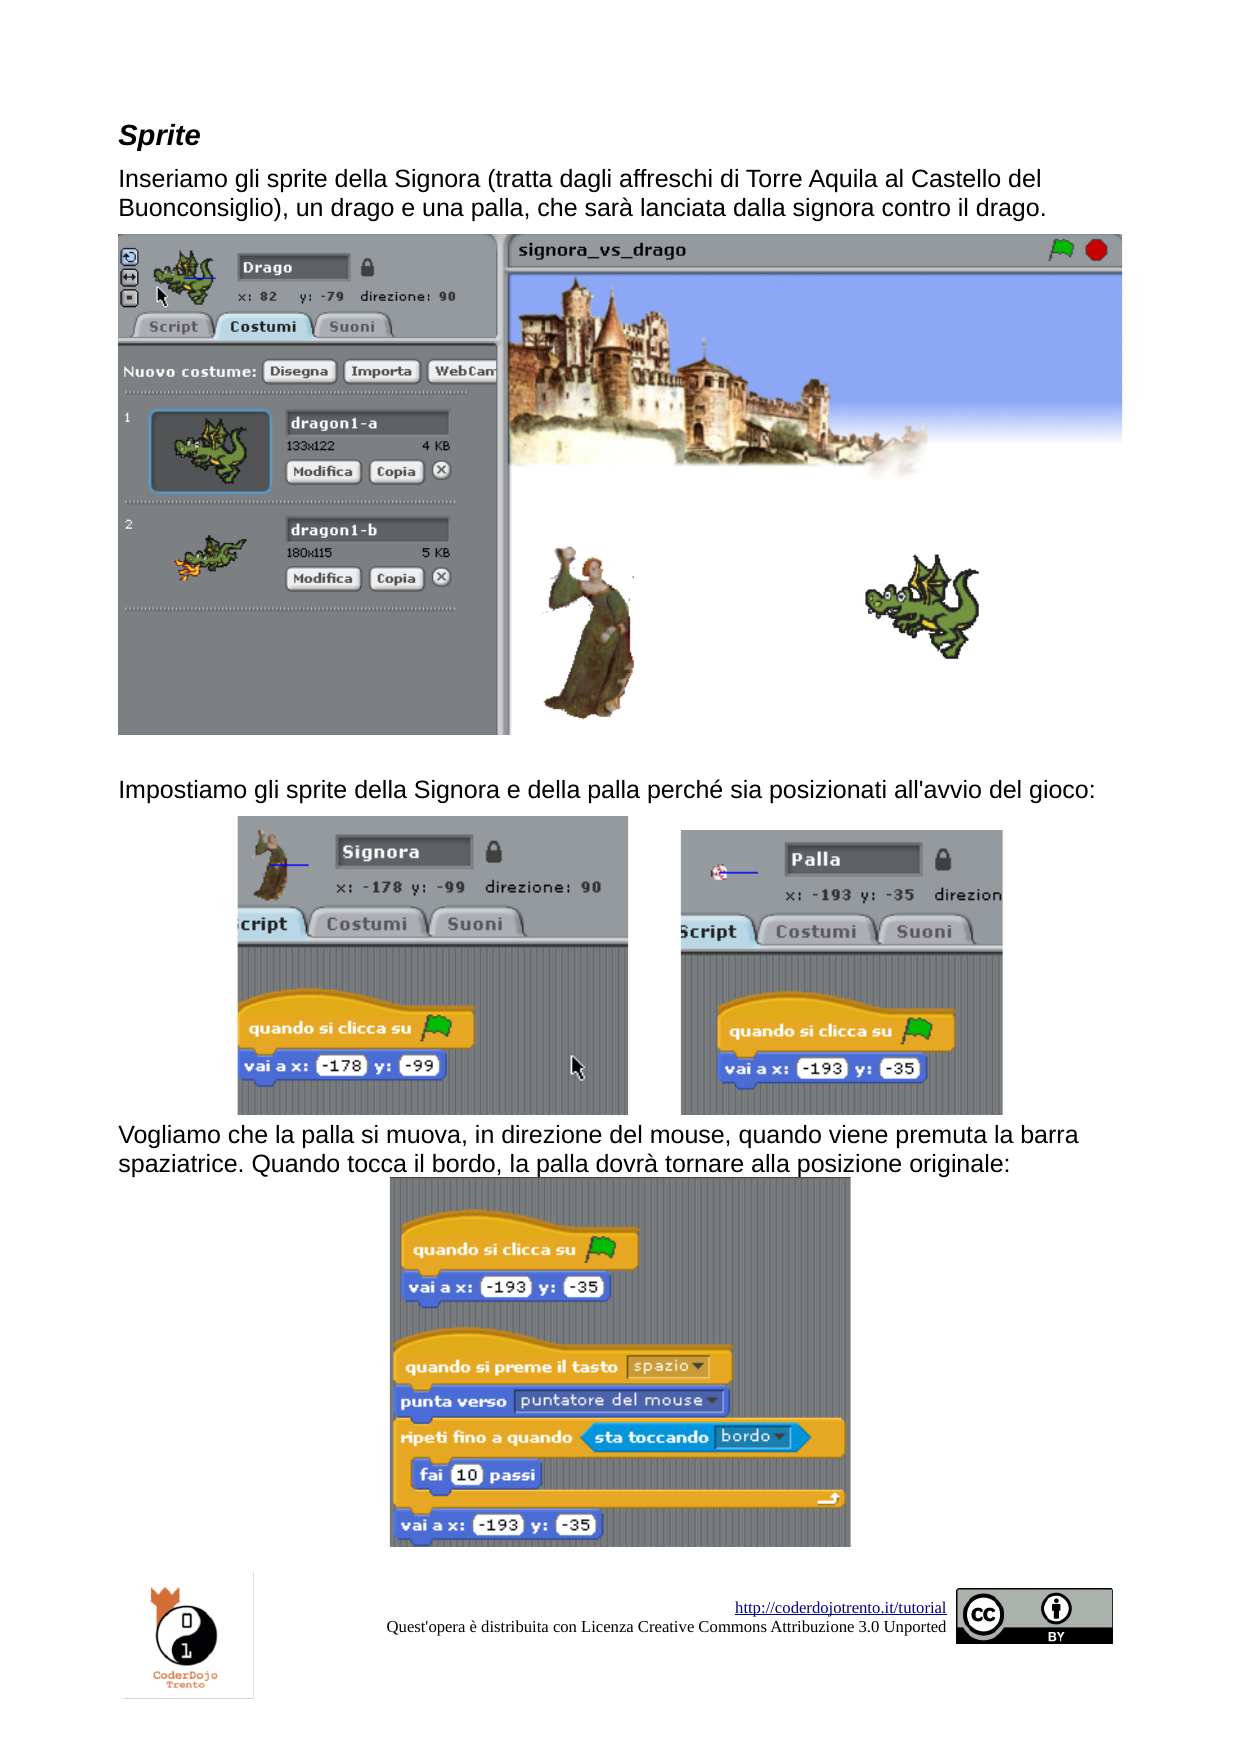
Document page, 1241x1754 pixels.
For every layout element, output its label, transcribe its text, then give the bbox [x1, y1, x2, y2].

text Vogliamo che la palla si muova, in direzione del mouse, quando viene premuta la barra spaziatrice. Quando tocca il bordo, la palla dovrà tornare alla posizione originale: [118, 1120, 1122, 1178]
text Inseriamo gli sprite della Signora (tratta dagli affreschi di Torre Aquila al Castello del Buonconsiglio), un drago e una palla, che sarà lanciata dalla signora contro il drago. [118, 164, 1122, 222]
picture [123, 1571, 254, 1699]
picture [680, 830, 1003, 1115]
picture [389, 1177, 851, 1547]
text Impostiamo gli sprite della Signora e della palla perché sia posizionati all'avvio del gioco: [118, 775, 1122, 804]
picture [237, 816, 629, 1115]
picture [956, 1588, 1113, 1644]
picture [118, 234, 1123, 735]
subtitle Sprite [118, 118, 1122, 152]
